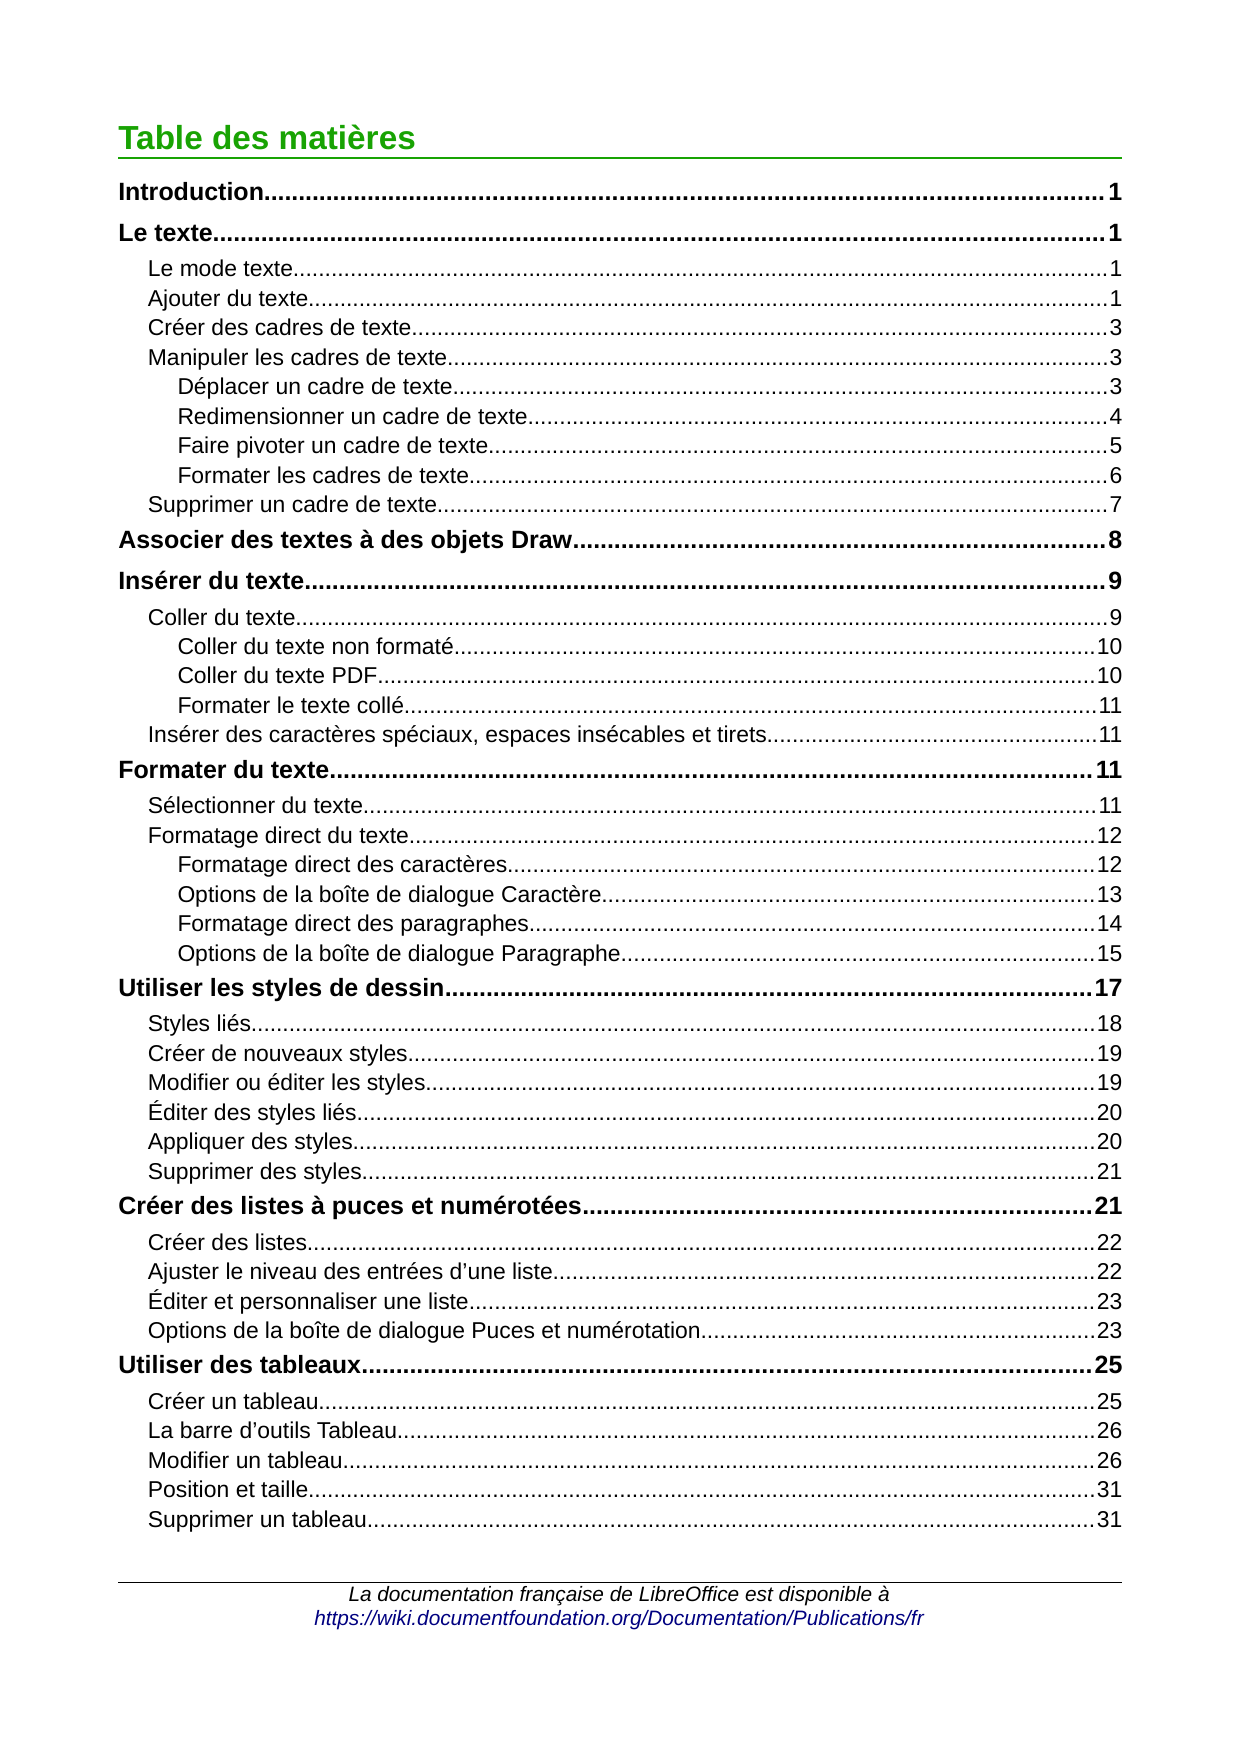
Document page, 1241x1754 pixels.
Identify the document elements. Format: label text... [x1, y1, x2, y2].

text Ajuster le niveau des entrées d’une liste 22 [148, 1256, 1122, 1286]
text Supprimer un cadre de texte 7 [148, 489, 1122, 519]
text Faire pivoter un cadre de texte 5 [177, 430, 1122, 460]
text Créer de nouveaux styles 19 [148, 1038, 1122, 1067]
text Insérer des caractères spéciaux, espaces insécables et tirets 11 [148, 719, 1122, 749]
text Formater le texte collé 11 [177, 690, 1122, 719]
text Le texte 1 [118, 218, 1122, 247]
text Formatage direct des paragraphes 14 [177, 908, 1122, 937]
text Sélectionner du texte 11 [148, 790, 1122, 819]
text Introduction 1 [118, 177, 1122, 206]
text Créer un tableau 25 [148, 1386, 1122, 1415]
text Créer des listes à puces et numérotées 21 [118, 1191, 1122, 1221]
text Redimensionner un cadre de texte 4 [177, 401, 1122, 430]
text Coller du texte 9 [148, 601, 1122, 631]
text Modifier ou éditer les styles 19 [148, 1067, 1122, 1097]
text Formater du texte 11 [118, 755, 1122, 784]
text Formatage direct du texte 12 [148, 819, 1122, 849]
text Formater les cadres de texte 6 [177, 460, 1122, 489]
text Utiliser des tableaux 25 [118, 1350, 1122, 1380]
text Manipuler les cadres de texte 3 [148, 342, 1122, 371]
subtitle Table des matières [118, 118, 1122, 157]
text La barre d’outils Tableau 26 [148, 1415, 1122, 1445]
text Insérer du texte 9 [118, 566, 1122, 595]
text Le mode texte 1 [148, 253, 1122, 283]
text Éditer et personnaliser une liste 23 [148, 1286, 1122, 1315]
text Éditer des styles liés 20 [148, 1097, 1122, 1126]
text Supprimer un tableau 31 [148, 1504, 1122, 1533]
text Supprimer des styles 21 [148, 1156, 1122, 1185]
text Associer des textes à des objets Draw 8 [118, 524, 1122, 554]
text Coller du texte non formaté 10 [177, 631, 1122, 660]
text Styles liés 18 [148, 1008, 1122, 1038]
text Options de la boîte de dialogue Caractère 13 [177, 878, 1122, 908]
text Options de la boîte de dialogue Puces et numérotation 23 [148, 1315, 1122, 1344]
text Créer des listes 22 [148, 1227, 1122, 1256]
text Modifier un tableau 26 [148, 1445, 1122, 1474]
text Formatage direct des caractères 12 [177, 849, 1122, 878]
text Créer des cadres de texte 3 [148, 312, 1122, 342]
text Utiliser les styles de dessin 17 [118, 973, 1122, 1002]
text Appliquer des styles 20 [148, 1126, 1122, 1156]
text Options de la boîte de dialogue Paragraphe 15 [177, 937, 1122, 967]
text Déplacer un cadre de texte 3 [177, 371, 1122, 401]
text Coller du texte PDF 10 [177, 660, 1122, 690]
text Position et taille 31 [148, 1474, 1122, 1504]
text Ajouter du texte 1 [148, 283, 1122, 312]
